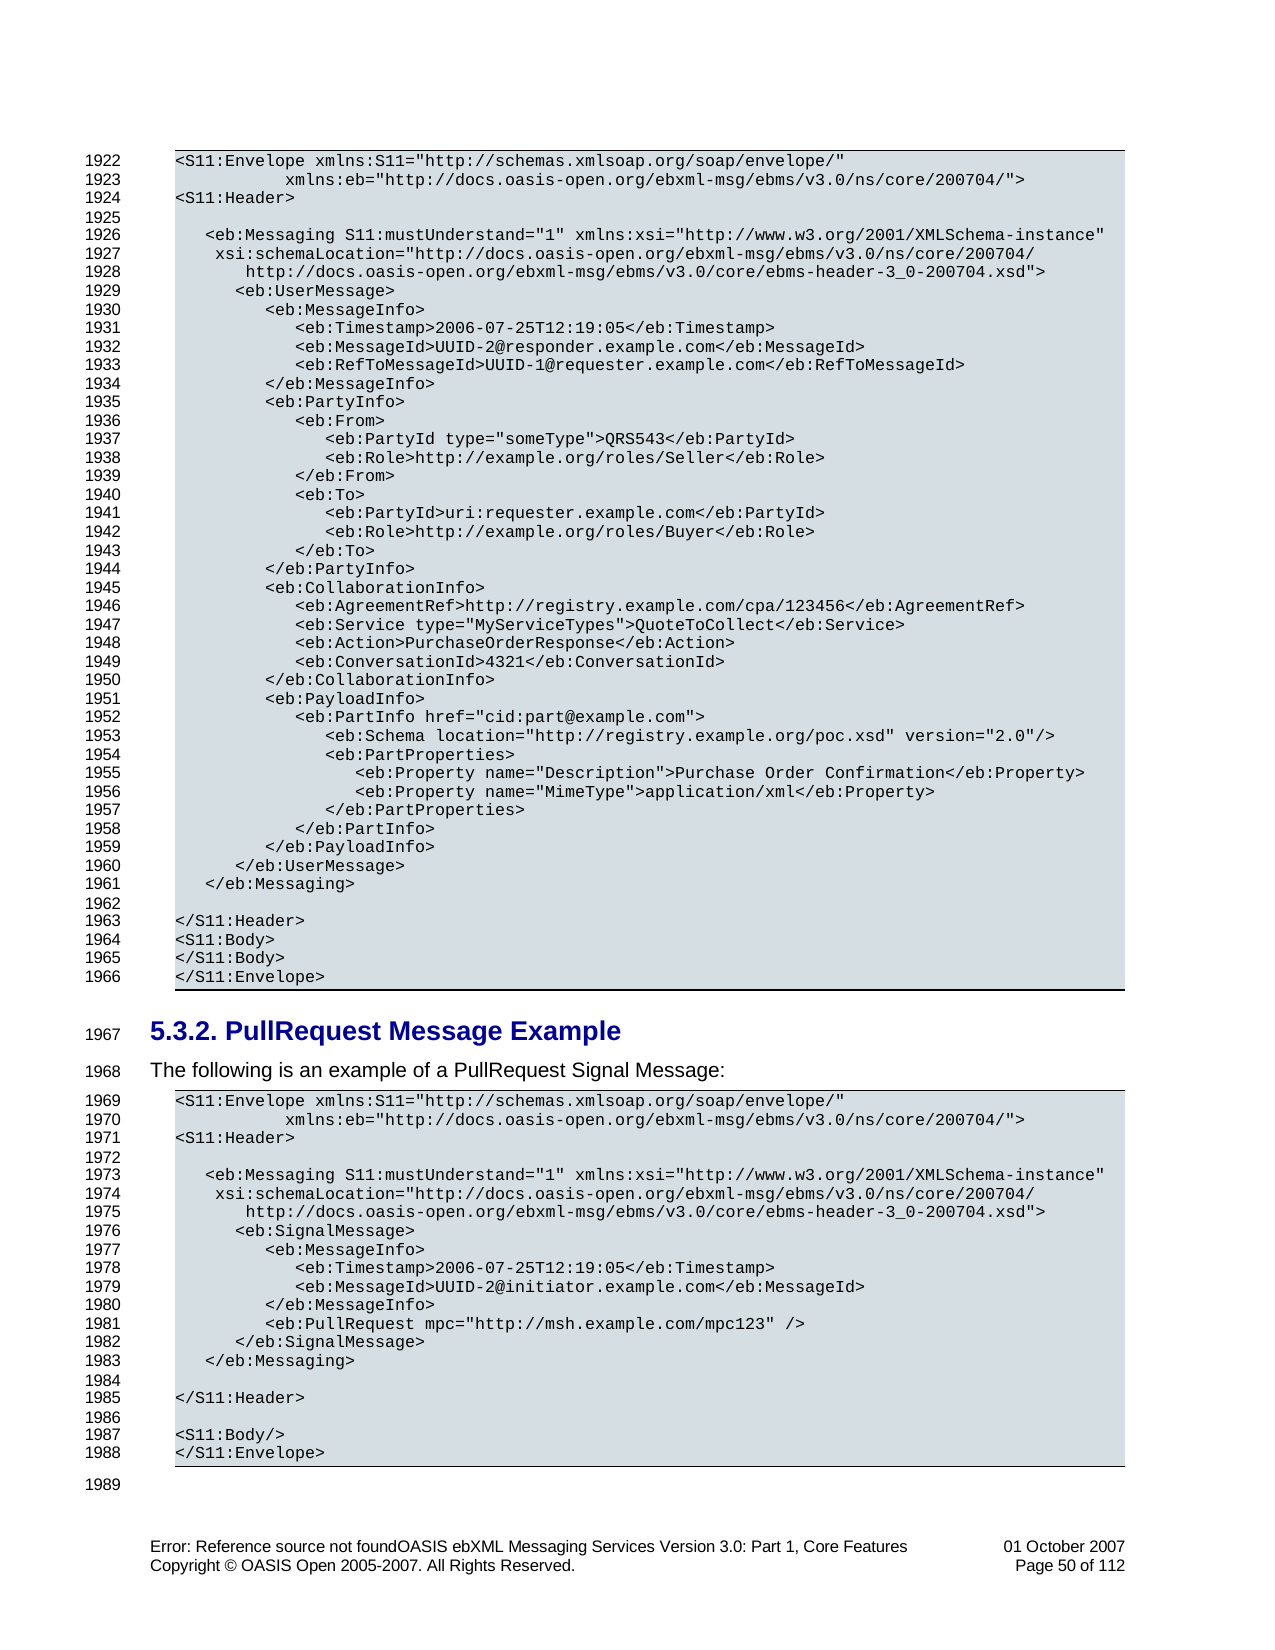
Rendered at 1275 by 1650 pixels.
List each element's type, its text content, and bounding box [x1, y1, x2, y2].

list </S11:Envelope> [175, 966, 1125, 989]
list <S11:Envelope xmlns:S11="http://schemas.xmlsoap.org/soap/envelope/" [175, 1091, 1125, 1108]
list <S11:Body> [175, 929, 1125, 947]
list <eb:Action>PurchaseOrderResponse</eb:Action> [175, 632, 1125, 651]
list <eb:MessageInfo> [175, 1238, 1125, 1257]
text The following is an example of a PullRequest Signal Message: [150, 1058, 1125, 1082]
list </S11:Header> [175, 910, 1125, 929]
list </eb:PartProperties> [175, 799, 1125, 817]
list <eb:To> [175, 484, 1125, 502]
list <eb:From> [175, 409, 1125, 428]
list <eb:Timestamp>2006-07-25T12:19:05</eb:Timestamp> [175, 1257, 1125, 1275]
list <S11:Envelope xmlns:S11="http://schemas.xmlsoap.org/soap/envelope/" [175, 151, 1125, 168]
list <eb:Role>http://example.org/roles/Seller</eb:Role> [175, 447, 1125, 465]
list </S11:Header> [175, 1387, 1125, 1405]
list <eb:Messaging S11:mustUnderstand="1" xmlns:xsi="http://www.w3.org/2001/XMLSchema-instance" [175, 1164, 1125, 1183]
list </eb:From> [175, 465, 1125, 484]
list <eb:PullRequest mpc="http://msh.example.com/mpc123" /> [175, 1312, 1125, 1331]
list xmlns:eb="http://docs.oasis-open.org/ebxml-msg/ebms/v3.0/ns/core/200704/"> [175, 168, 1125, 187]
list xsi:schemaLocation="http://docs.oasis-open.org/ebxml-msg/ebms/v3.0/ns/core/200704/ [175, 243, 1125, 261]
list </eb:MessageInfo> [175, 1294, 1125, 1312]
list <eb:AgreementRef>http://registry.example.com/cpa/123456</eb:AgreementRef> [175, 595, 1125, 613]
list http://docs.oasis-open.org/ebxml-msg/ebms/v3.0/core/ebms-header-3_0-200704.xsd"> [175, 261, 1125, 280]
list <eb:MessageId>UUID-2@responder.example.com</eb:MessageId> [175, 335, 1125, 354]
list </eb:Messaging> [175, 873, 1125, 892]
list <eb:CollaborationInfo> [175, 576, 1125, 595]
list </eb:PayloadInfo> [175, 836, 1125, 854]
list </eb:MessageInfo> [175, 372, 1125, 391]
list <eb:Service type="MyServiceTypes">QuoteToCollect</eb:Service> [175, 613, 1125, 632]
list </eb:UserMessage> [175, 854, 1125, 873]
list <S11:Header> [175, 187, 1125, 206]
list http://docs.oasis-open.org/ebxml-msg/ebms/v3.0/core/ebms-header-3_0-200704.xsd"> [175, 1201, 1125, 1220]
list <eb:MessageInfo> [175, 298, 1125, 317]
list </S11:Body> [175, 947, 1125, 966]
list <eb:PartInfo href="cid:part@example.com"> [175, 706, 1125, 725]
list xsi:schemaLocation="http://docs.oasis-open.org/ebxml-msg/ebms/v3.0/ns/core/200704/ [175, 1183, 1125, 1201]
list </eb:PartInfo> [175, 817, 1125, 836]
list <S11:Header> [175, 1127, 1125, 1146]
list </S11:Envelope> [175, 1442, 1125, 1466]
list <eb:ConversationId>4321</eb:ConversationId> [175, 651, 1125, 669]
list <eb:Messaging S11:mustUnderstand="1" xmlns:xsi="http://www.w3.org/2001/XMLSchema-instance" [175, 224, 1125, 243]
list <eb:PayloadInfo> [175, 688, 1125, 706]
list <eb:UserMessage> [175, 280, 1125, 298]
list </eb:SignalMessage> [175, 1331, 1125, 1349]
list <eb:PartProperties> [175, 743, 1125, 762]
list </eb:CollaborationInfo> [175, 669, 1125, 688]
list xmlns:eb="http://docs.oasis-open.org/ebxml-msg/ebms/v3.0/ns/core/200704/"> [175, 1108, 1125, 1127]
list <S11:Body/> [175, 1424, 1125, 1442]
list <eb:SignalMessage> [175, 1220, 1125, 1238]
list <eb:MessageId>UUID-2@initiator.example.com</eb:MessageId> [175, 1275, 1125, 1294]
list <eb:Timestamp>2006-07-25T12:19:05</eb:Timestamp> [175, 317, 1125, 335]
list </eb:Messaging> [175, 1349, 1125, 1368]
list <eb:PartyId type="someType">QRS543</eb:PartyId> [175, 428, 1125, 447]
list <eb:PartyId>uri:requester.example.com</eb:PartyId> [175, 502, 1125, 521]
subtitle PullRequest Message Example [150, 1016, 1125, 1046]
list <eb:Role>http://example.org/roles/Buyer</eb:Role> [175, 521, 1125, 539]
list <eb:RefToMessageId>UUID-1@requester.example.com</eb:RefToMessageId> [175, 354, 1125, 372]
list </eb:PartyInfo> [175, 558, 1125, 576]
list </eb:To> [175, 539, 1125, 558]
list <eb:Property name="MimeType">application/xml</eb:Property> [175, 780, 1125, 799]
list <eb:PartyInfo> [175, 391, 1125, 409]
list <eb:Property name="Description">Purchase Order Confirmation</eb:Property> [175, 762, 1125, 780]
list <eb:Schema location="http://registry.example.org/poc.xsd" version="2.0"/> [175, 725, 1125, 743]
